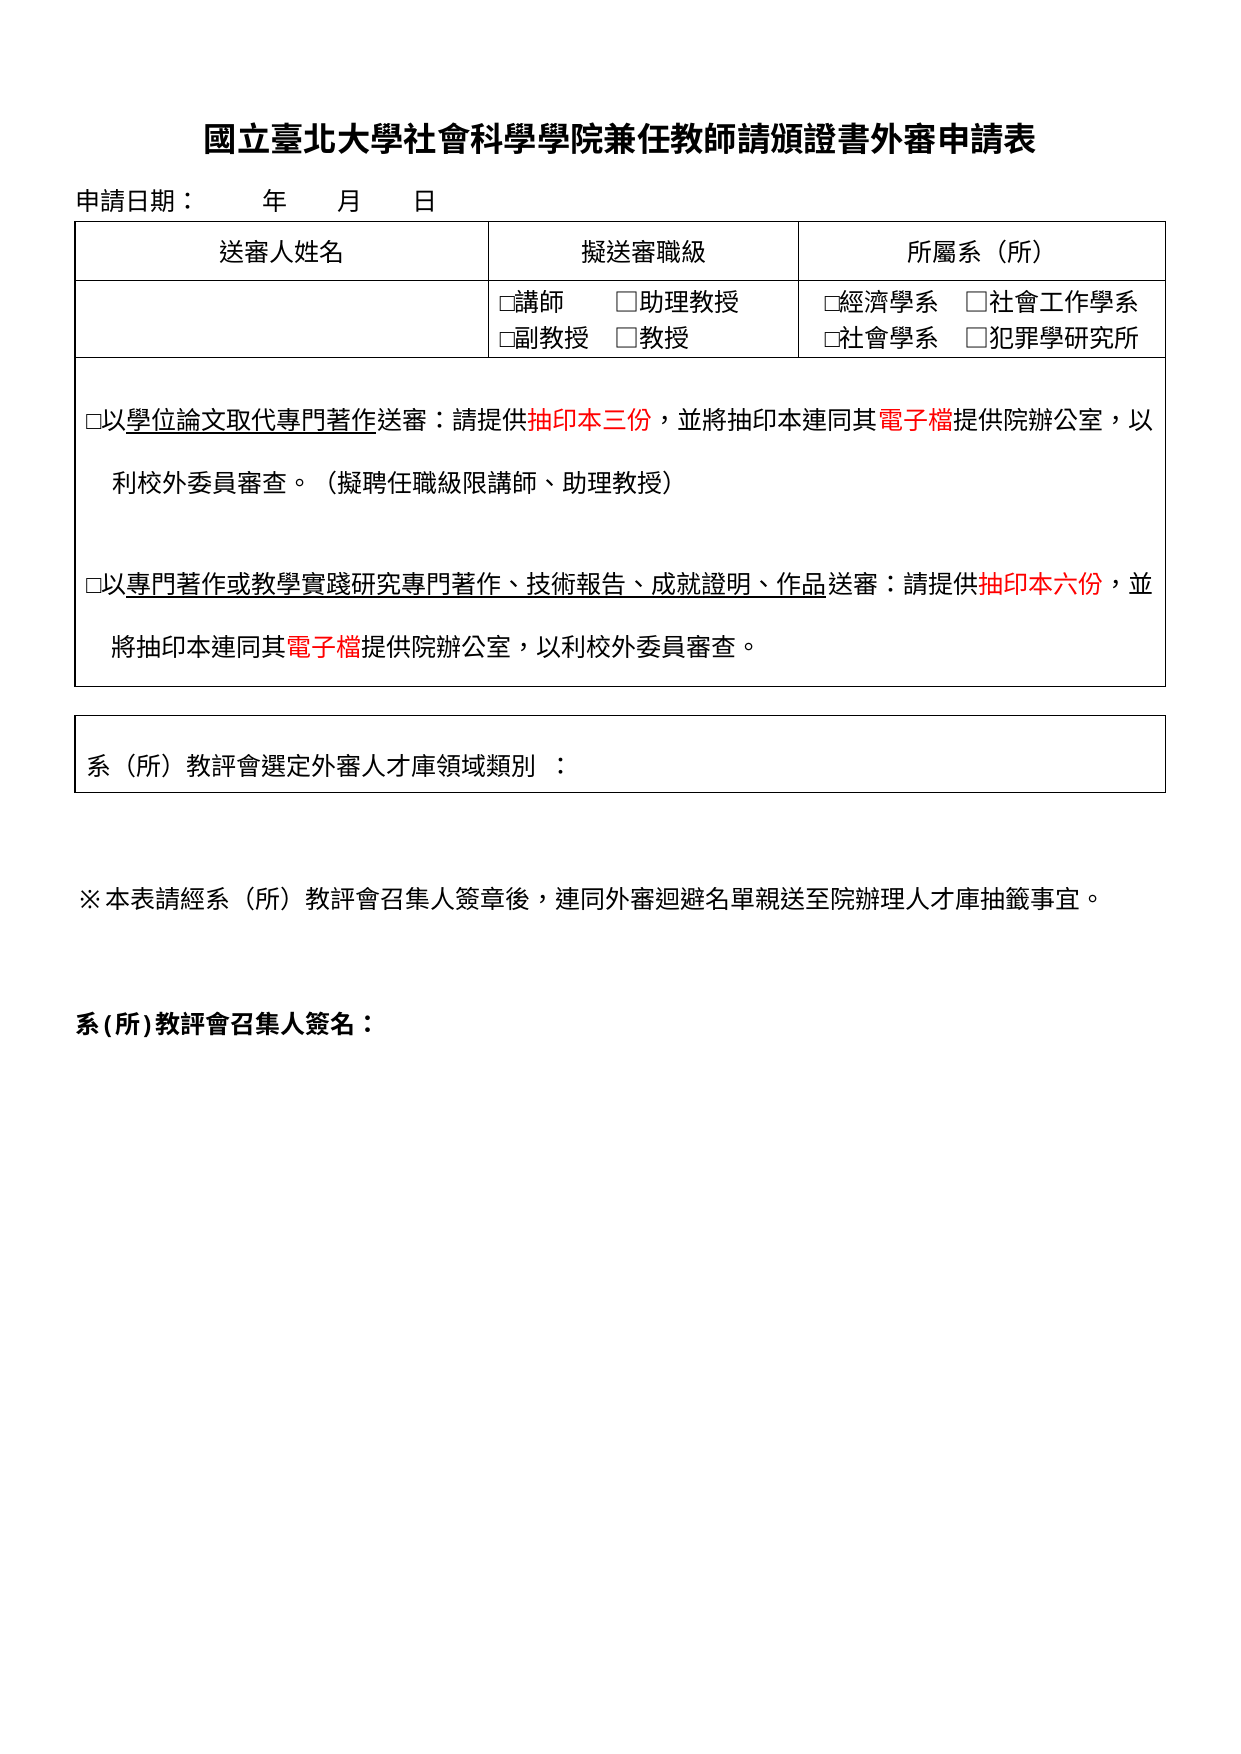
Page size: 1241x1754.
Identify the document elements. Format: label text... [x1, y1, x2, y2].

text 系(所)教評會召集人簽名： [75, 981, 1165, 1043]
text 國立臺北大學社會科學學院兼任教師請頒證書外審申請表 [75, 96, 1165, 158]
table_header 系（所）教評會選定外審人才庫領域類別 ： [76, 716, 1165, 792]
table_cell [76, 281, 488, 357]
text 申請日期： 年 月 日 [75, 158, 1165, 221]
table_cell □講師 □助理教授 □副教授 □教授 [489, 281, 798, 357]
table_cell □以學位論文取代專門著作送審：請提供抽印本三份，並將抽印本連同其電子檔提供院辦公室，以利校外委員審查。（擬聘任職級限講師、助理教授） □以專門著作或教學實踐研究專門著作、技術報告、成就證明、作品送審：請提供抽印本六份，並將抽印本連同其電子檔提供院辦公室，以利校外委員審查。 [76, 358, 1165, 686]
text ※本表請經系（所）教評會召集人簽章後，連同外審迴避名單親送至院辦理人才庫抽籤事宜。 [75, 856, 1165, 918]
table_header 擬送審職級 [489, 222, 798, 280]
table_cell □經濟學系 □社會工作學系 □社會學系 □犯罪學研究所 [799, 281, 1165, 357]
table_header 所屬系（所） [799, 222, 1165, 280]
table_header 送審人姓名 [76, 222, 488, 280]
